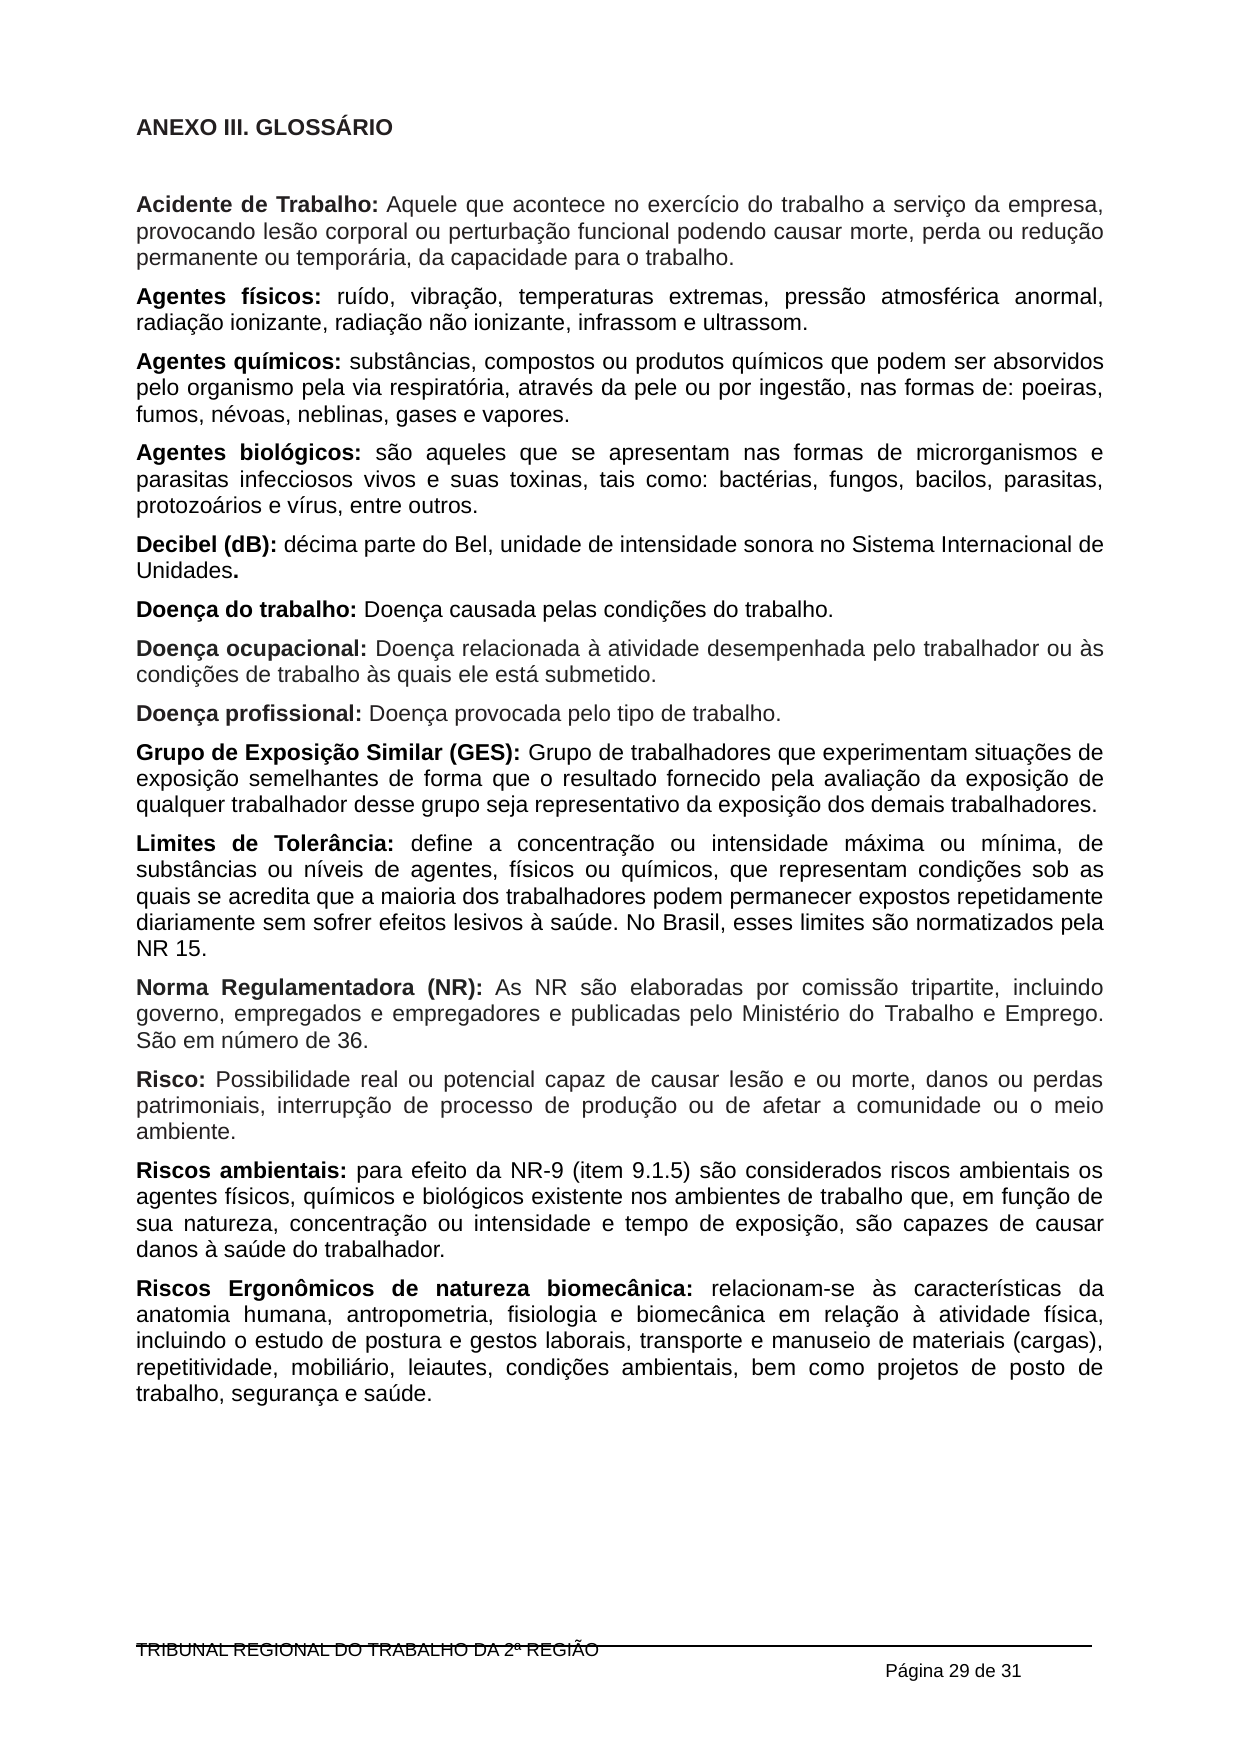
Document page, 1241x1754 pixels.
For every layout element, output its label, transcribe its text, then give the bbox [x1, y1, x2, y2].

text Norma Regulamentadora (NR): As NR são elaboradas por comissão tripartite, incluindo governo, empregados e empregadores e publicadas pelo Ministério do Trabalho e Emprego. São em número de 36. [136, 974, 1104, 1053]
text Agentes químicos: substâncias, compostos ou produtos químicos que podem ser absorvidos pelo organismo pela via respiratória, através da pele ou por ingestão, nas formas de: poeiras, fumos, névoas, neblinas, gases e vapores. [136, 348, 1104, 427]
text Riscos ambientais: para efeito da NR-9 (item 9.1.5) são considerados riscos ambientais os agentes físicos, químicos e biológicos existente nos ambientes de trabalho que, em função de sua natureza, concentração ou intensidade e tempo de exposição, são capazes de causar danos à saúde do trabalhador. [136, 1157, 1104, 1262]
text Risco: Possibilidade real ou potencial capaz de causar lesão e ou morte, danos ou perdas patrimoniais, interrupção de processo de produção ou de afetar a comunidade ou o meio ambiente. [136, 1066, 1104, 1144]
text ANEXO III. GLOSSÁRIO [136, 114, 1104, 140]
text Doença ocupacional: Doença relacionada à atividade desempenhada pelo trabalhador ou às condições de trabalho às quais ele está submetido. [136, 634, 1104, 687]
text Doença profissional: Doença provocada pelo tipo de trabalho. [136, 700, 1104, 726]
text Grupo de Exposição Similar (GES): Grupo de trabalhadores que experimentam situações de exposição semelhantes de forma que o resultado fornecido pela avaliação da exposição de qualquer trabalhador desse grupo seja representativo da exposição dos demais trabalhadores. [136, 738, 1104, 817]
text Acidente de Trabalho: Aquele que acontece no exercício do trabalho a serviço da empresa, provocando lesão corporal ou perturbação funcional podendo causar morte, perda ou redução permanente ou temporária, da capacidade para o trabalho. [136, 191, 1104, 270]
text Agentes físicos: ruído, vibração, temperaturas extremas, pressão atmosférica anormal, radiação ionizante, radiação não ionizante, infrassom e ultrassom. [136, 283, 1104, 335]
text Doença do trabalho: Doença causada pelas condições do trabalho. [136, 596, 1104, 622]
text Decibel (dB): décima parte do Bel, unidade de intensidade sonora no Sistema Internacional de Unidades. [136, 531, 1104, 583]
text Limites de Tolerância: define a concentração ou intensidade máxima ou mínima, de substâncias ou níveis de agentes, físicos ou químicos, que representam condições sob as quais se acredita que a maioria dos trabalhadores podem permanecer expostos repetidamente diariamente sem sofrer efeitos lesivos à saúde. No Brasil, esses limites são normatizados pela NR 15. [136, 830, 1104, 962]
text Agentes biológicos: são aqueles que se apresentam nas formas de microrganismos e parasitas infecciosos vivos e suas toxinas, tais como: bactérias, fungos, bacilos, parasitas, protozoários e vírus, entre outros. [136, 439, 1104, 518]
text Riscos Ergonômicos de natureza biomecânica: relacionam-se às características da anatomia humana, antropometria, fisiologia e biomecânica em relação à atividade física, incluindo o estudo de postura e gestos laborais, transporte e manuseio de materiais (cargas), repetitividade, mobiliário, leiautes, condições ambientais, bem como projetos de posto de trabalho, segurança e saúde. [136, 1275, 1104, 1407]
